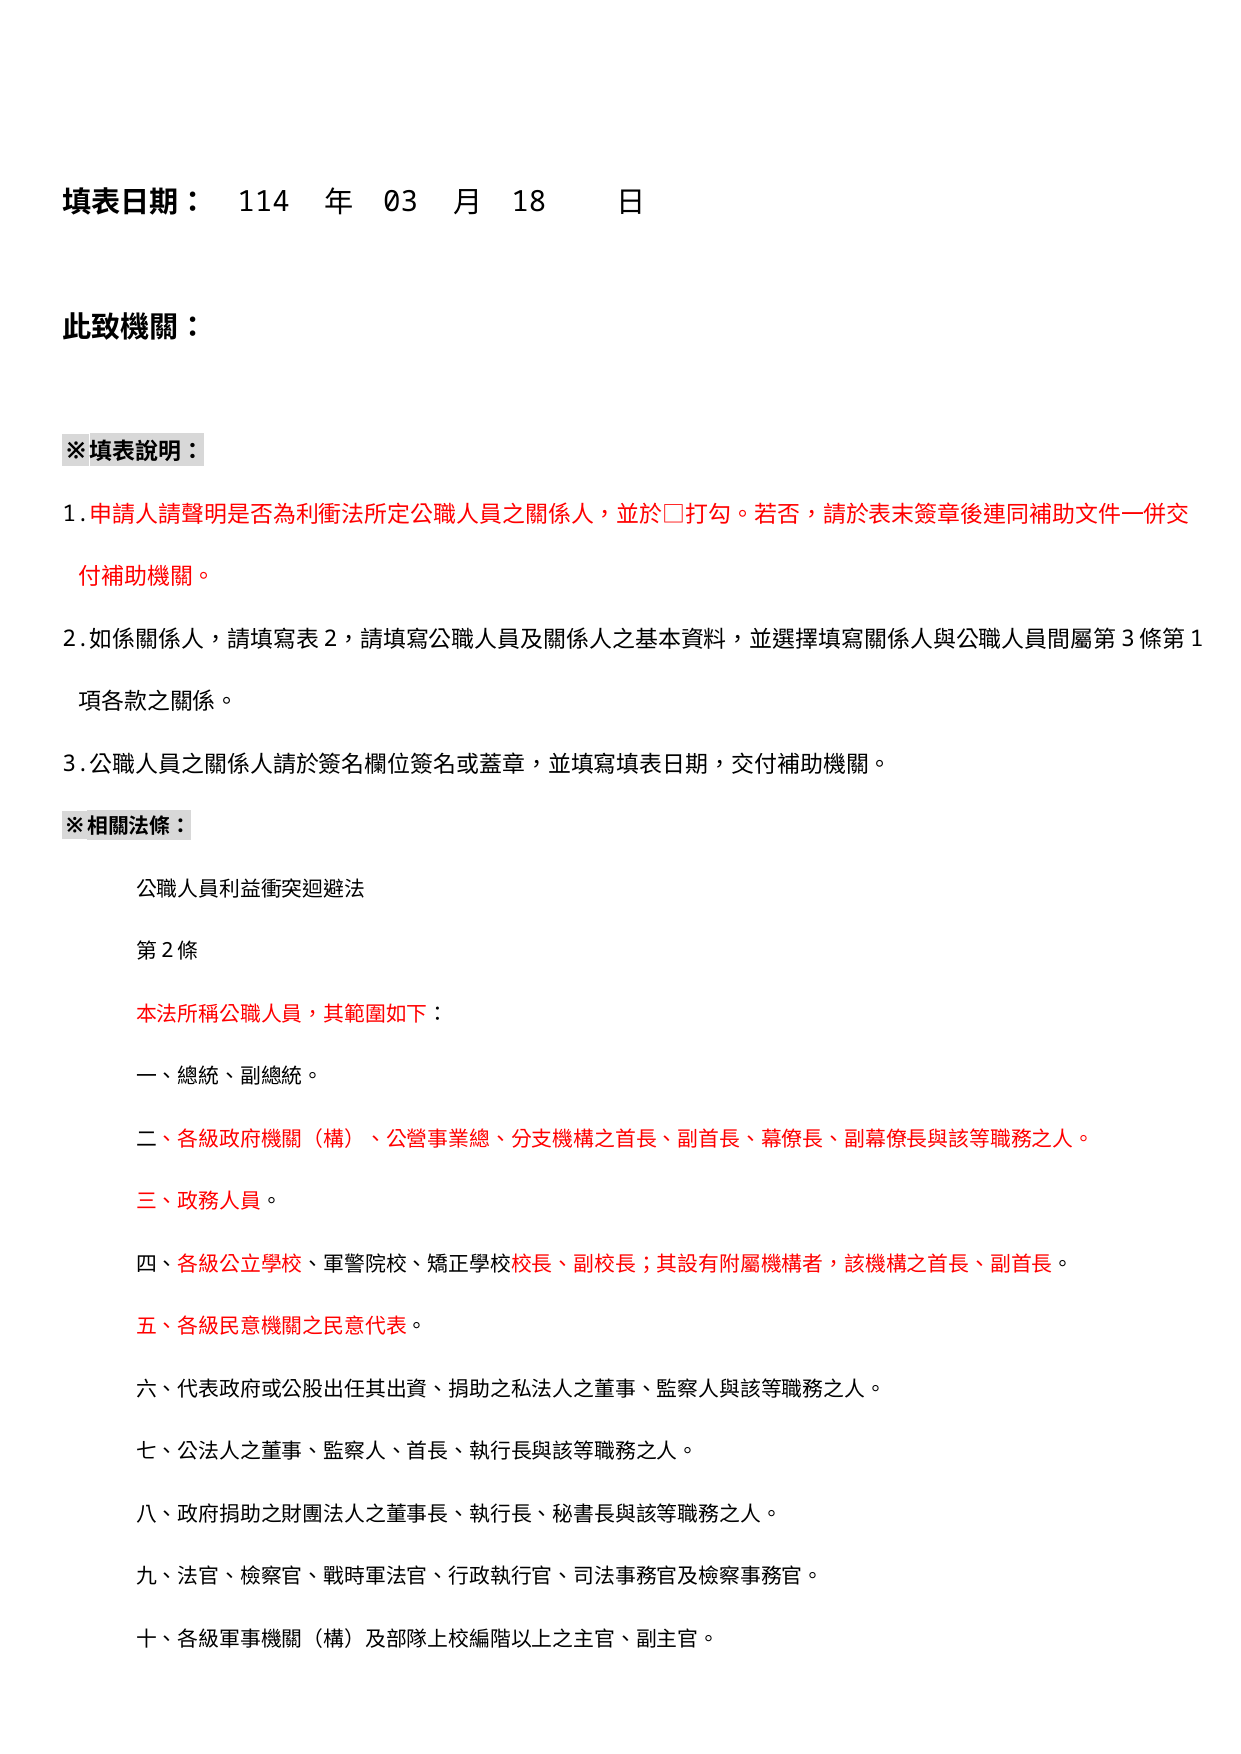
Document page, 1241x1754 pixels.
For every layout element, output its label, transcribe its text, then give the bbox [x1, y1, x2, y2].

text 三、政務人員。 [136, 1158, 1110, 1221]
text 十、各級軍事機關（構）及部隊上校編階以上之主官、副主官。 [136, 1596, 1110, 1658]
text 九、法官、檢察官、戰時軍法官、行政執行官、司法事務官及檢察事務官。 [136, 1533, 1110, 1596]
text 公職人員利益衝突迴避法 [136, 846, 1110, 908]
text 3.公職人員之關係人請於簽名欄位簽名或蓋章，並填寫填表日期，交付補助機關。 [62, 721, 1204, 783]
text 此致機關： [62, 283, 1110, 346]
text 2.如係關係人，請填寫表2，請填寫公職人員及關係人之基本資料，並選擇填寫關係人與公職人員間屬第3條第1項各款之關係。 [62, 596, 1204, 721]
text 六、代表政府或公股出任其出資、捐助之私法人之董事、監察人與該等職務之人。 [136, 1346, 1110, 1408]
text ※相關法條： [62, 783, 1204, 846]
text 填表日期： 114 年 03 月 18 日 [62, 158, 1110, 221]
text 七、公法人之董事、監察人、首長、執行長與該等職務之人。 [136, 1408, 1110, 1471]
text 本法所稱公職人員，其範圍如下： [136, 971, 1110, 1033]
text 第2條 [136, 908, 1110, 971]
text 1.申請人請聲明是否為利衝法所定公職人員之關係人，並於□打勾。若否，請於表末簽章後連同補助文件一併交付補助機關。 [62, 471, 1204, 596]
text 八、政府捐助之財團法人之董事長、執行長、秘書長與該等職務之人。 [136, 1471, 1110, 1533]
text 五、各級民意機關之民意代表。 [136, 1283, 1110, 1346]
text 四、各級公立學校、軍警院校、矯正學校校長、副校長；其設有附屬機構者，該機構之首長、副首長。 [136, 1221, 1110, 1283]
text ※填表說明： [62, 408, 1110, 471]
text 一、總統、副總統。 [136, 1033, 1110, 1096]
text 二、各級政府機關（構）、公營事業總、分支機構之首長、副首長、幕僚長、副幕僚長與該等職務之人。 [136, 1096, 1110, 1158]
